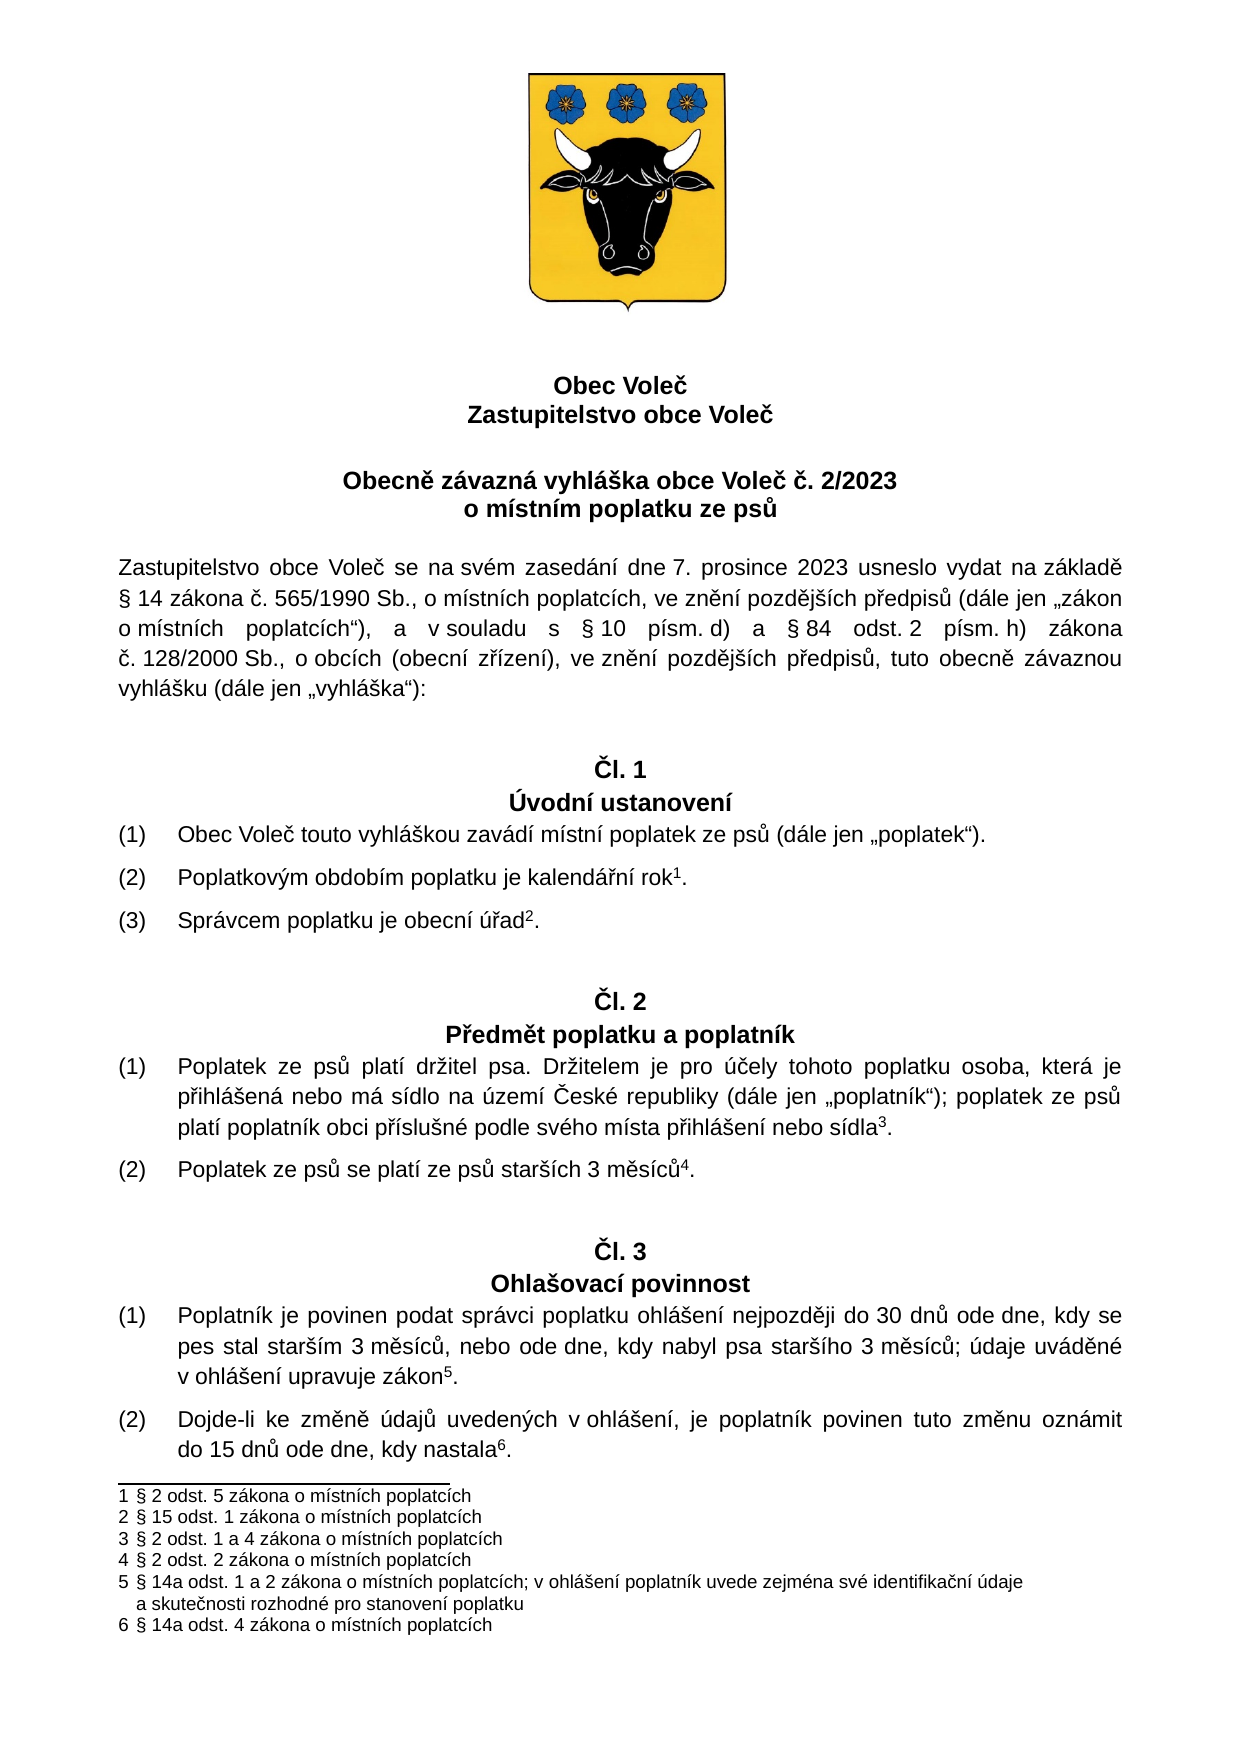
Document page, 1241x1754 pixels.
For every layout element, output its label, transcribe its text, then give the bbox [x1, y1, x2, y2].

list Poplatník je povinen podat správci poplatku ohlášení nejpozději do 30 dnů ode dne, kdy se pes stal starším 3 měsíců, nebo ode dne, kdy nabyl psa staršího 3 měsíců; údaje uváděné v ohlášení upravuje zákon. [118, 1302, 1122, 1389]
list § 14a odst. 1 a 2 zákona o místních poplatcích; v ohlášení poplatník uvede zejména své identifikační údaje a skutečnosti rozhodné pro stanovení poplatku [118, 1571, 1122, 1614]
list Dojde-li ke změně údajů uvedených v ohlášení, je poplatník povinen tuto změnu oznámit do 15 dnů ode dne, kdy nastala. [118, 1406, 1122, 1462]
list § 15 odst. 1 zákona o místních poplatcích [118, 1506, 1122, 1528]
list Obec Voleč touto vyhláškou zavádí místní poplatek ze psů (dále jen „poplatek“). [118, 821, 1122, 848]
subtitle Čl. 2 Předmět poplatku a poplatník [118, 987, 1122, 1049]
list Poplatek ze psů se platí ze psů starších 3 měsíců. [118, 1156, 1122, 1183]
list § 14a odst. 4 zákona o místních poplatcích [118, 1614, 1122, 1635]
text Zastupitelstvo obce Voleč se na svém zasedání dne 7. prosince 2023 usneslo vydat na základě § 14 zákona č. 565/1990 Sb., o místních poplatcích, ve znění pozdějších předpisů (dále jen „zákon o místních poplatcích“), a v souladu s § 10 písm. d) a § 84 odst. 2 písm. h) zákona č. 128/2000 Sb., o obcích (obecní zřízení), ve znění pozdějších předpisů, tuto obecně závaznou vyhlášku (dále jen „vyhláška“): [118, 554, 1122, 702]
subtitle Obecně závazná vyhláška obce Voleč č. 2/2023 o místním poplatku ze psů [118, 466, 1122, 523]
text Obec Voleč Zastupitelstvo obce Voleč [118, 371, 1122, 428]
list Poplatkovým obdobím poplatku je kalendářní rok. [118, 864, 1122, 891]
subtitle Čl. 3 Ohlašovací povinnost [118, 1236, 1122, 1298]
list § 2 odst. 5 zákona o místních poplatcích [118, 1484, 1122, 1506]
list Správcem poplatku je obecní úřad. [118, 907, 1122, 933]
subtitle Čl. 1 Úvodní ustanovení [118, 755, 1122, 817]
list Poplatek ze psů platí držitel psa. Držitelem je pro účely tohoto poplatku osoba, která je přihlášená nebo má sídlo na území České republiky (dále jen „poplatník“); poplatek ze psů platí poplatník obci příslušné podle svého místa přihlášení nebo sídla. [118, 1053, 1122, 1140]
list § 2 odst. 2 zákona o místních poplatcích [118, 1549, 1122, 1571]
list § 2 odst. 1 a 4 zákona o místních poplatcích [118, 1528, 1122, 1549]
